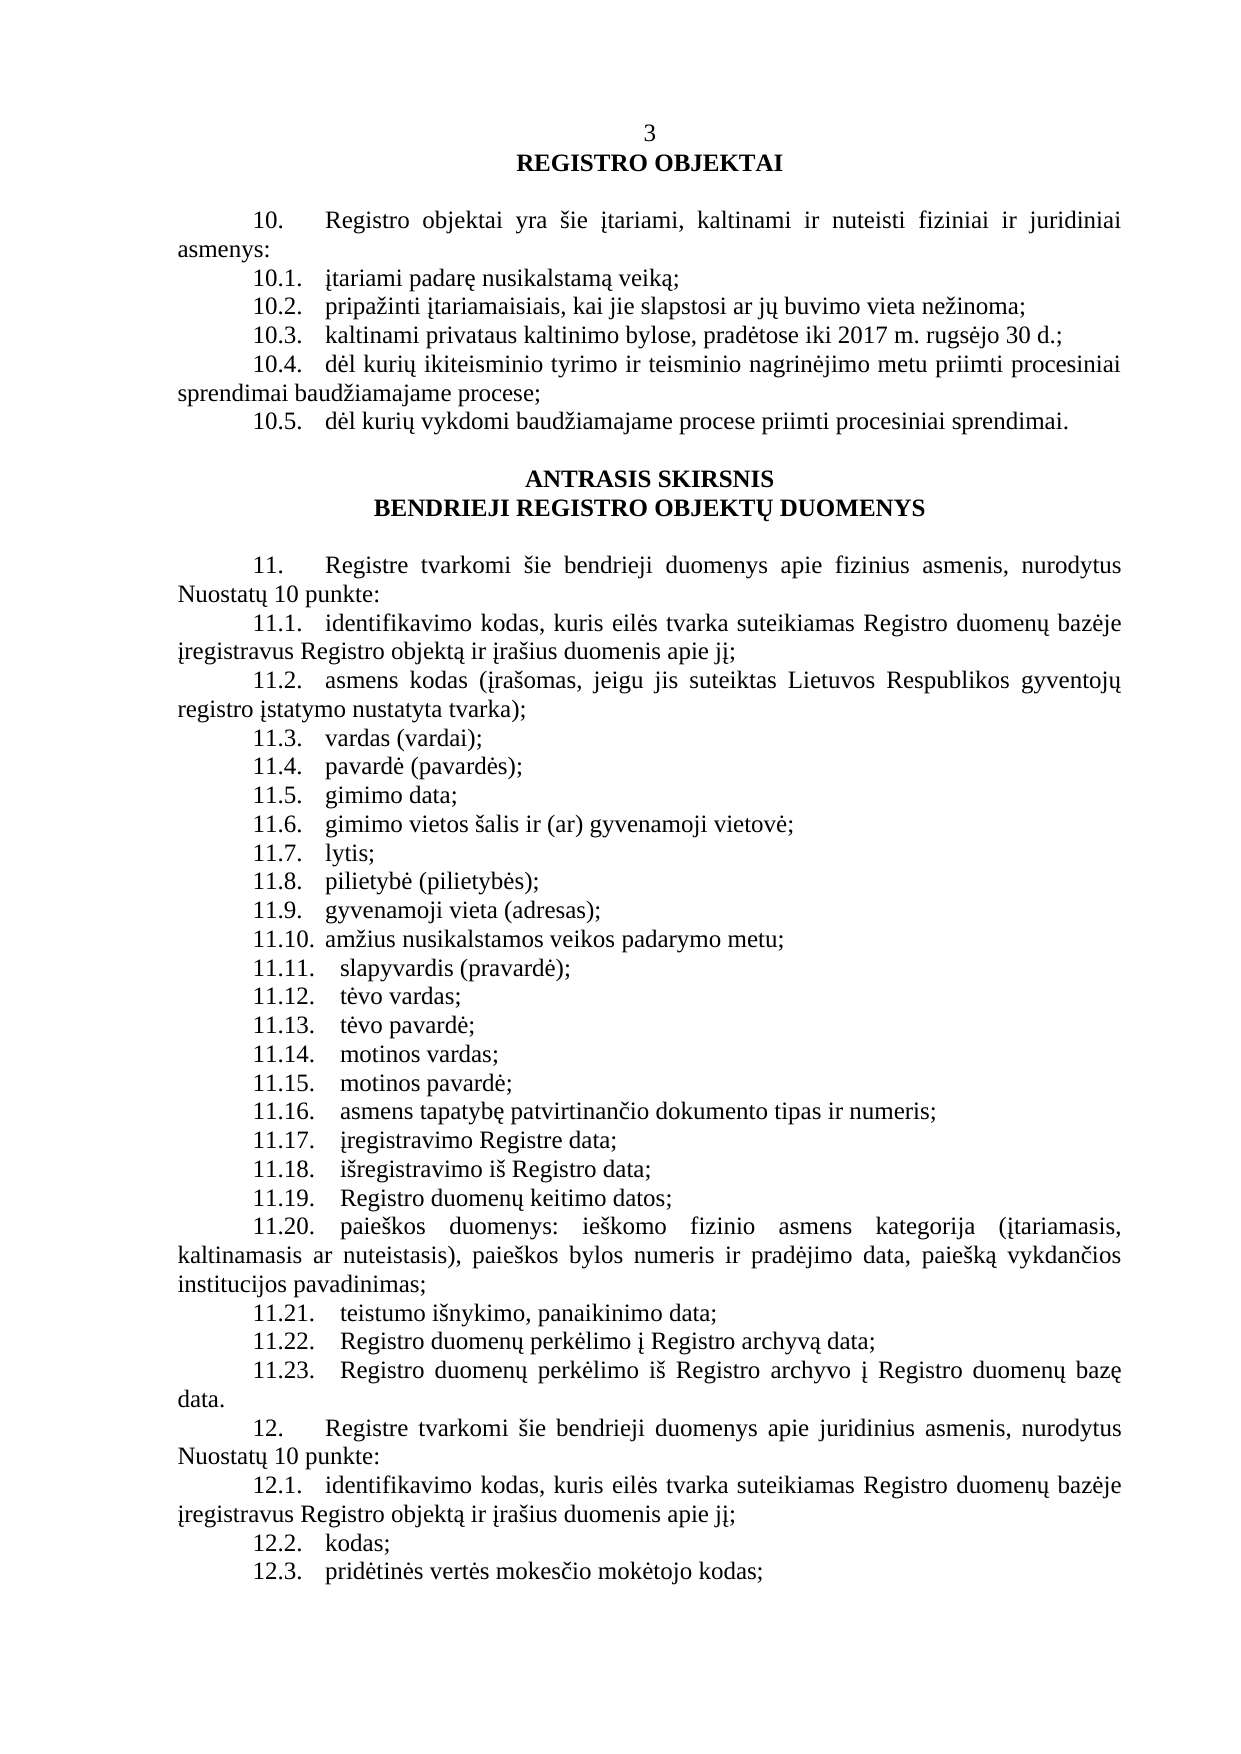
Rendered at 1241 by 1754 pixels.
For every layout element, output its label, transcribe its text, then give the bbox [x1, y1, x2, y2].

text REGISTRO OBJEKTAI [177, 148, 1122, 176]
text 11.18. išregistravimo iš Registro data; [177, 1154, 1122, 1183]
text 12.1. identifikavimo kodas, kuris eilės tvarka suteikiamas Registro duomenų bazėje įregistravus Registro objektą ir įrašius duomenis apie jį; [177, 1470, 1122, 1528]
text 11.7. lytis; [177, 838, 1122, 866]
text 10.2. pripažinti įtariamaisiais, kai jie slapstosi ar jų buvimo vieta nežinoma; [177, 291, 1122, 320]
text 12.2. kodas; [177, 1528, 1122, 1556]
text ANTRASIS SKIRSNIS [177, 464, 1122, 493]
text 11.20. paieškos duomenys: ieškomo fizinio asmens kategorija (įtariamasis, kaltinamasis ar nuteistasis), paieškos bylos numeris ir pradėjimo data, paiešką vykdančios institucijos pavadinimas; [177, 1211, 1122, 1298]
text 11.23. Registro duomenų perkėlimo iš Registro archyvo į Registro duomenų bazę data. [177, 1355, 1122, 1413]
text 10.5. dėl kurių vykdomi baudžiamajame procese priimti procesiniai sprendimai. [177, 406, 1122, 435]
text BENDRIEJI REGISTRO OBJEKTŲ DUOMENYS [177, 493, 1122, 521]
text 11.1. identifikavimo kodas, kuris eilės tvarka suteikiamas Registro duomenų bazėje įregistravus Registro objektą ir įrašius duomenis apie jį; [177, 608, 1122, 665]
text 10.4. dėl kurių ikiteisminio tyrimo ir teisminio nagrinėjimo metu priimti procesiniai sprendimai baudžiamajame procese; [177, 349, 1122, 406]
text 11.22. Registro duomenų perkėlimo į Registro archyvą data; [177, 1326, 1122, 1355]
text 11.21. teistumo išnykimo, panaikinimo data; [177, 1298, 1122, 1326]
text 10. Registro objektai yra šie įtariami, kaltinami ir nuteisti fiziniai ir juridiniai asmenys: [177, 205, 1122, 263]
text 11.4. pavardė (pavardės); [177, 751, 1122, 780]
text 11.11. slapyvardis (pravardė); [177, 953, 1122, 981]
text 11.17. įregistravimo Registre data; [177, 1125, 1122, 1154]
text 11.3. vardas (vardai); [177, 723, 1122, 751]
text 11.6. gimimo vietos šalis ir (ar) gyvenamoji vietovė; [177, 809, 1122, 838]
text 11.13. tėvo pavardė; [177, 1010, 1122, 1039]
text 10.1. įtariami padarę nusikalstamą veiką; [177, 263, 1122, 291]
text 11.5. gimimo data; [177, 780, 1122, 809]
text 11. Registre tvarkomi šie bendrieji duomenys apie fizinius asmenis, nurodytus Nuostatų 10 punkte: [177, 550, 1122, 608]
text 11.2. asmens kodas (įrašomas, jeigu jis suteiktas Lietuvos Respublikos gyventojų registro įstatymo nustatyta tvarka); [177, 665, 1122, 723]
text 11.12. tėvo vardas; [177, 981, 1122, 1010]
text 11.10. amžius nusikalstamos veikos padarymo metu; [177, 924, 1122, 953]
text 10.3. kaltinami privataus kaltinimo bylose, pradėtose iki 2017 m. rugsėjo 30 d.; [177, 320, 1122, 349]
text 11.9. gyvenamoji vieta (adresas); [177, 895, 1122, 924]
text 11.15. motinos pavardė; [177, 1068, 1122, 1096]
text 12. Registre tvarkomi šie bendrieji duomenys apie juridinius asmenis, nurodytus Nuostatų 10 punkte: [177, 1413, 1122, 1470]
text 11.14. motinos vardas; [177, 1039, 1122, 1068]
text 11.19. Registro duomenų keitimo datos; [177, 1183, 1122, 1211]
text 12.3. pridėtinės vertės mokesčio mokėtojo kodas; [177, 1556, 1122, 1585]
text 11.16. asmens tapatybę patvirtinančio dokumento tipas ir numeris; [177, 1096, 1122, 1125]
text 11.8. pilietybė (pilietybės); [177, 866, 1122, 895]
